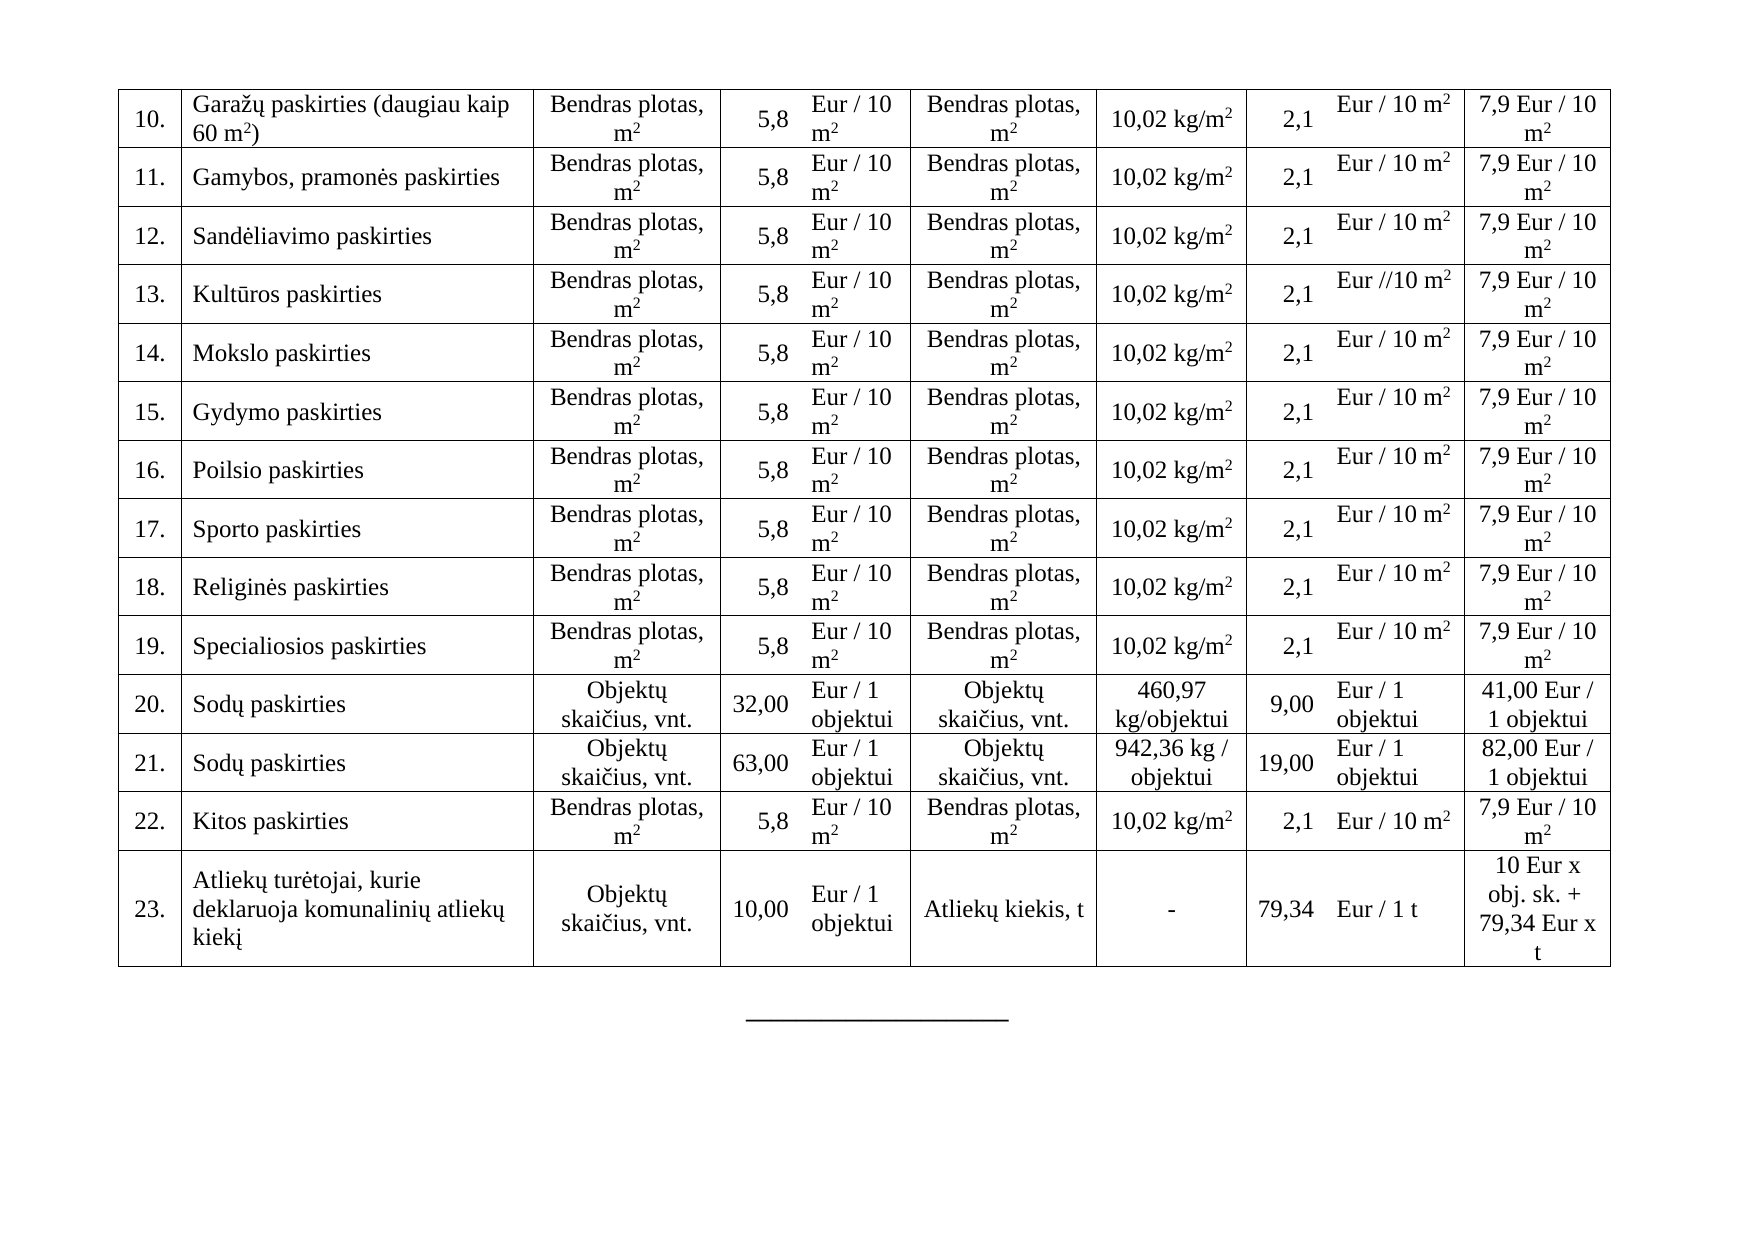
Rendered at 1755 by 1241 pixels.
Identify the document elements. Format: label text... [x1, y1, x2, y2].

table_cell 10,00 [721, 851, 800, 966]
table_cell Mokslo paskirties [182, 324, 533, 381]
table_cell Eur / 10 m2 [1325, 616, 1464, 674]
table_cell 5,8 [721, 265, 800, 323]
table_cell Kitos paskirties [182, 792, 533, 849]
table_cell Garažų paskirties (daugiau kaip 60 m2) [182, 90, 533, 147]
table_cell Bendras plotas, m2 [534, 792, 720, 849]
table_cell 10,02 kg/m2 [1097, 558, 1246, 615]
table_cell 19. [119, 616, 181, 674]
table_cell 23. [119, 851, 181, 966]
table_cell Eur / 10 m2 [800, 265, 910, 323]
table_cell 5,8 [721, 207, 800, 264]
table_cell Bendras plotas, m2 [534, 90, 720, 147]
table_cell 11. [119, 148, 181, 206]
table_cell Poilsio paskirties [182, 441, 533, 498]
table_cell Eur / 10 m2 [1325, 148, 1464, 206]
table_cell Eur / 10 m2 [800, 207, 910, 264]
table_cell 5,8 [721, 499, 800, 557]
table_cell Bendras plotas, m2 [534, 324, 720, 381]
table_cell Eur / 1 objektui [800, 851, 910, 966]
table_cell Eur / 10 m2 [800, 792, 910, 849]
table_cell Eur / 10 m2 [800, 324, 910, 381]
table_cell Objektų skaičius, vnt. [534, 734, 720, 791]
table_cell 41,00 Eur / 1 objektui [1465, 675, 1610, 732]
table_cell Bendras plotas, m2 [911, 792, 1096, 849]
table_cell Sodų paskirties [182, 675, 533, 732]
table_cell 2,1 [1247, 265, 1325, 323]
table_cell 7,9 Eur / 10 m2 [1465, 148, 1610, 206]
table_cell 32,00 [721, 675, 800, 732]
table_cell Gamybos, pramonės paskirties [182, 148, 533, 206]
table_cell 10. [119, 90, 181, 147]
table_cell 942,36 kg / objektui [1097, 734, 1246, 791]
table_cell 10,02 kg/m2 [1097, 90, 1246, 147]
table_cell Bendras plotas, m2 [911, 558, 1096, 615]
table_cell Eur / 10 m2 [1325, 90, 1464, 147]
table_cell - [1097, 851, 1246, 966]
table_cell 12. [119, 207, 181, 264]
table_cell Objektų skaičius, vnt. [911, 734, 1096, 791]
table_cell Objektų skaičius, vnt. [534, 851, 720, 966]
table_cell Religinės paskirties [182, 558, 533, 615]
table_cell Bendras plotas, m2 [534, 441, 720, 498]
table_cell Bendras plotas, m2 [911, 382, 1096, 440]
table_cell 5,8 [721, 792, 800, 849]
table_cell Sporto paskirties [182, 499, 533, 557]
table_cell 10,02 kg/m2 [1097, 148, 1246, 206]
table_cell 5,8 [721, 148, 800, 206]
table_cell Eur / 10 m2 [1325, 792, 1464, 849]
table_cell 16. [119, 441, 181, 498]
table_cell 79,34 [1247, 851, 1325, 966]
table_cell Eur / 10 m2 [800, 616, 910, 674]
table_cell Eur / 10 m2 [1325, 382, 1464, 440]
table_cell 7,9 Eur / 10 m2 [1465, 324, 1610, 381]
table_cell Eur //10 m2 [1325, 265, 1464, 323]
table_cell Eur / 10 m2 [800, 558, 910, 615]
table_cell Bendras plotas, m2 [534, 499, 720, 557]
table_cell 63,00 [721, 734, 800, 791]
table_cell 10,02 kg/m2 [1097, 207, 1246, 264]
table_cell Atliekų turėtojai, kurie deklaruoja komunalinių atliekų kiekį [182, 851, 533, 966]
table_cell Specialiosios paskirties [182, 616, 533, 674]
table_cell Eur / 10 m2 [800, 441, 910, 498]
table_cell Eur / 10 m2 [800, 382, 910, 440]
table_cell 19,00 [1247, 734, 1325, 791]
table_cell 2,1 [1247, 324, 1325, 381]
table_cell 22. [119, 792, 181, 849]
table_cell 5,8 [721, 558, 800, 615]
table_cell Bendras plotas, m2 [911, 207, 1096, 264]
table_cell Kultūros paskirties [182, 265, 533, 323]
table_cell Bendras plotas, m2 [534, 207, 720, 264]
table_cell 10,02 kg/m2 [1097, 616, 1246, 674]
table_cell 2,1 [1247, 148, 1325, 206]
table_cell Eur / 10 m2 [1325, 499, 1464, 557]
table_cell 10,02 kg/m2 [1097, 792, 1246, 849]
table_cell 10 Eur x obj. sk. + 79,34 Eur x t [1465, 851, 1610, 966]
table_cell Bendras plotas, m2 [911, 265, 1096, 323]
table_cell Sandėliavimo paskirties [182, 207, 533, 264]
table_cell 2,1 [1247, 616, 1325, 674]
table_cell Eur / 10 m2 [1325, 441, 1464, 498]
table_cell Bendras plotas, m2 [911, 616, 1096, 674]
table_cell Atliekų kiekis, t [911, 851, 1096, 966]
table_cell 10,02 kg/m2 [1097, 265, 1246, 323]
table_cell 10,02 kg/m2 [1097, 382, 1246, 440]
table_cell 7,9 Eur / 10 m2 [1465, 499, 1610, 557]
table_cell 5,8 [721, 382, 800, 440]
table_cell Bendras plotas, m2 [911, 148, 1096, 206]
table_cell Bendras plotas, m2 [534, 265, 720, 323]
table_cell 14. [119, 324, 181, 381]
table_cell Eur / 10 m2 [1325, 324, 1464, 381]
table_cell 2,1 [1247, 90, 1325, 147]
table_cell 7,9 Eur / 10 m2 [1465, 90, 1610, 147]
table_cell 2,1 [1247, 382, 1325, 440]
table_cell 10,02 kg/m2 [1097, 499, 1246, 557]
table_cell 20. [119, 675, 181, 732]
table_cell Bendras plotas, m2 [534, 148, 720, 206]
table_cell 7,9 Eur / 10 m2 [1465, 265, 1610, 323]
table_cell 7,9 Eur / 10 m2 [1465, 382, 1610, 440]
table_cell 15. [119, 382, 181, 440]
table_cell Eur / 1 objektui [800, 675, 910, 732]
table_cell 7,9 Eur / 10 m2 [1465, 616, 1610, 674]
table_cell Bendras plotas, m2 [911, 324, 1096, 381]
table_cell Eur / 10 m2 [1325, 207, 1464, 264]
table_cell 82,00 Eur / 1 objektui [1465, 734, 1610, 791]
table_cell 5,8 [721, 324, 800, 381]
table_cell 7,9 Eur / 10 m2 [1465, 558, 1610, 615]
table_cell Bendras plotas, m2 [534, 616, 720, 674]
table_cell Bendras plotas, m2 [911, 90, 1096, 147]
table_cell Eur / 10 m2 [800, 148, 910, 206]
table_cell Eur / 1 t [1325, 851, 1464, 966]
table_cell 2,1 [1247, 441, 1325, 498]
table_cell 17. [119, 499, 181, 557]
table_cell 18. [119, 558, 181, 615]
table_cell Eur / 10 m2 [1325, 558, 1464, 615]
table_cell Bendras plotas, m2 [534, 382, 720, 440]
table_cell 9,00 [1247, 675, 1325, 732]
table_cell 5,8 [721, 441, 800, 498]
table_cell 5,8 [721, 616, 800, 674]
table_cell Objektų skaičius, vnt. [911, 675, 1096, 732]
table_cell Sodų paskirties [182, 734, 533, 791]
table_cell 2,1 [1247, 792, 1325, 849]
table_cell Eur / 1 objektui [1325, 675, 1464, 732]
table_cell Eur / 1 objektui [800, 734, 910, 791]
table_cell Bendras plotas, m2 [911, 499, 1096, 557]
table_cell 21. [119, 734, 181, 791]
text _____________________ [118, 995, 1636, 1024]
table_cell 2,1 [1247, 499, 1325, 557]
table_cell 7,9 Eur / 10 m2 [1465, 792, 1610, 849]
table_cell 2,1 [1247, 558, 1325, 615]
table_cell 2,1 [1247, 207, 1325, 264]
table_cell 10,02 kg/m2 [1097, 441, 1246, 498]
table_cell 10,02 kg/m2 [1097, 324, 1246, 381]
table_cell Gydymo paskirties [182, 382, 533, 440]
table_cell Bendras plotas, m2 [911, 441, 1096, 498]
table_cell Eur / 10 m2 [800, 499, 910, 557]
table_cell 7,9 Eur / 10 m2 [1465, 441, 1610, 498]
table_cell 5,8 [721, 90, 800, 147]
table_cell 13. [119, 265, 181, 323]
table_cell 460,97 kg/objektui [1097, 675, 1246, 732]
table_cell 7,9 Eur / 10 m2 [1465, 207, 1610, 264]
table_cell Objektų skaičius, vnt. [534, 675, 720, 732]
table_cell Eur / 1 objektui [1325, 734, 1464, 791]
table_cell Bendras plotas, m2 [534, 558, 720, 615]
table_cell Eur / 10 m2 [800, 90, 910, 147]
